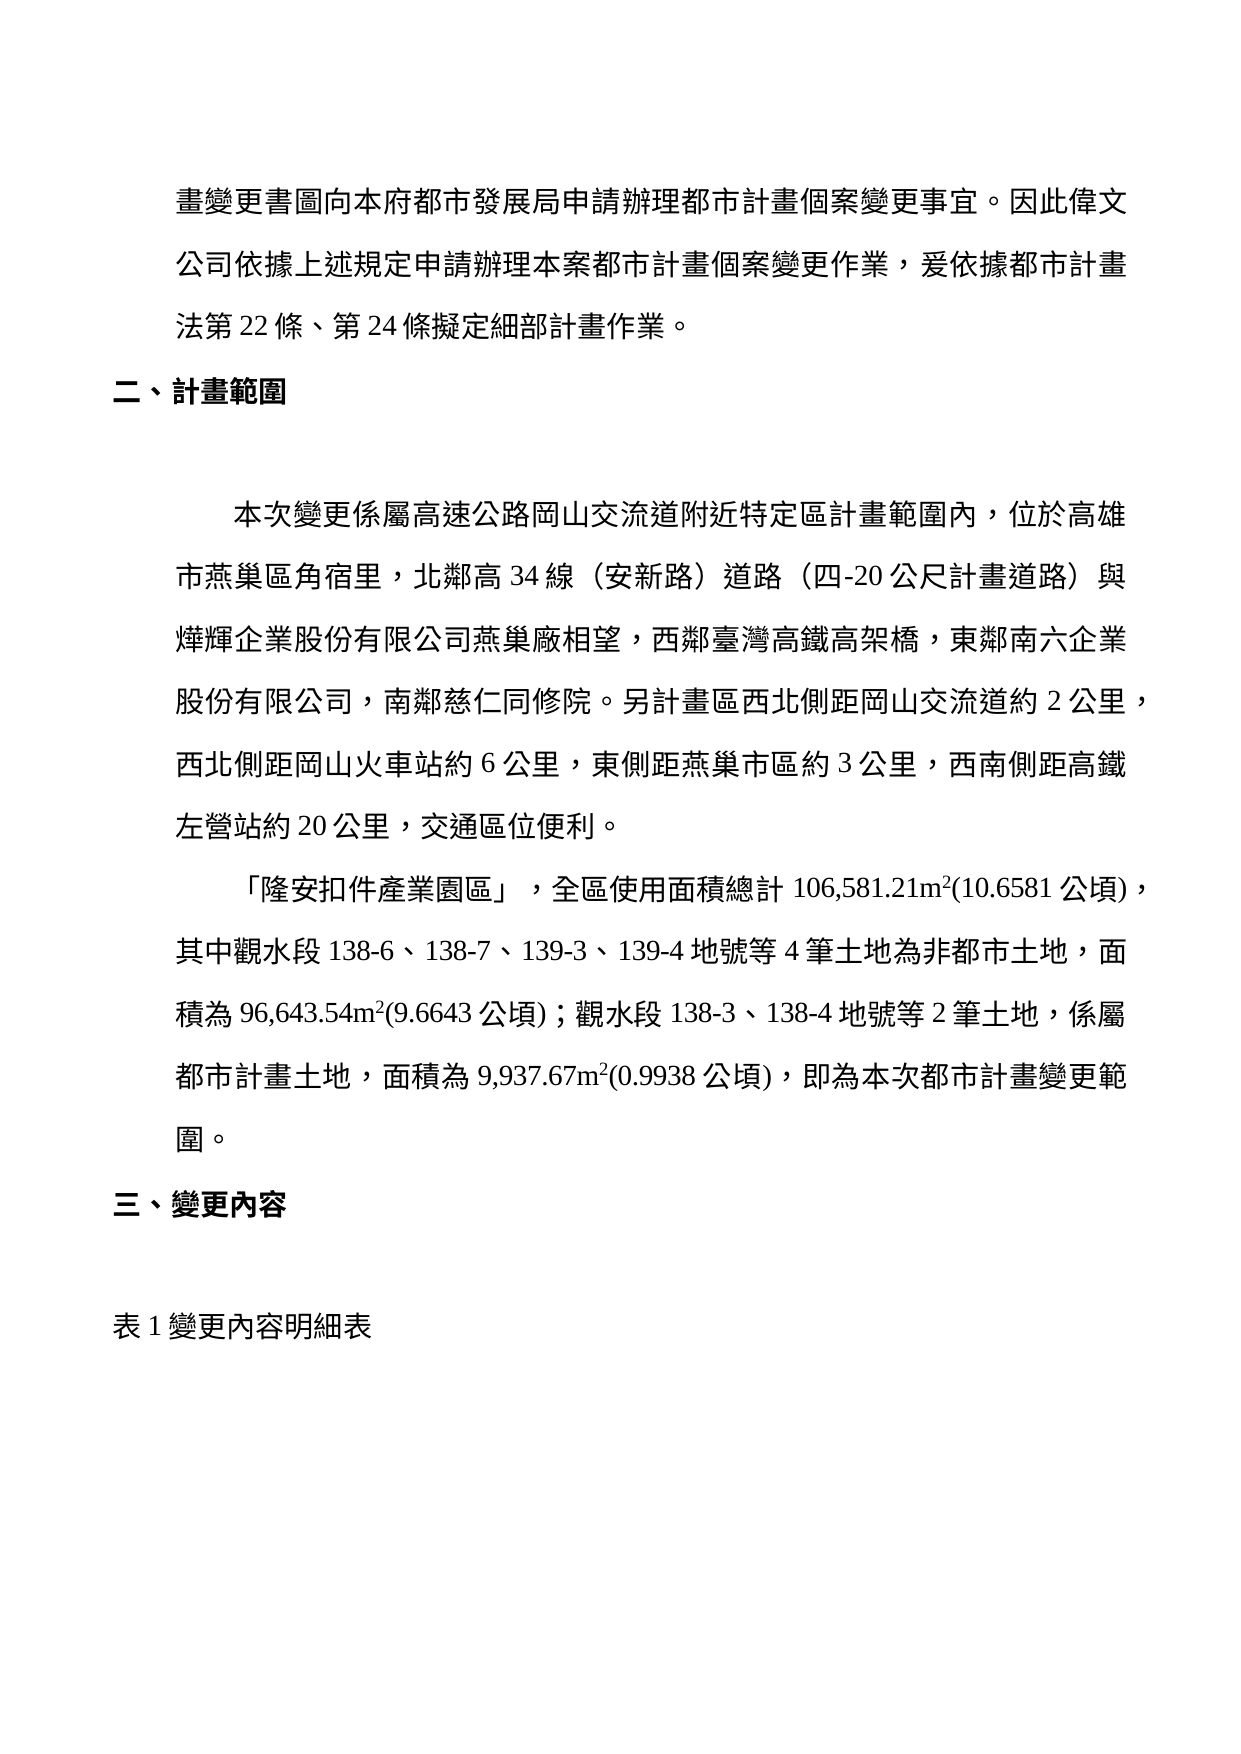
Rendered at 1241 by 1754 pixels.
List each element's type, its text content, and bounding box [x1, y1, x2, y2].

text 表1變更內容明細表 [112, 1283, 1128, 1346]
text 三、變更內容 [112, 1177, 1128, 1225]
text 本次變更係屬高速公路岡山交流道附近特定區計畫範圍內，位於高雄市燕巢區角宿里，北鄰高34線（安新路）道路（四-20公尺計畫道路）與燁輝企業股份有限公司燕巢廠相望，西鄰臺灣高鐵高架橋，東鄰南六企業股份有限公司，南鄰慈仁同修院。另計畫區西北側距岡山交流道約2公里，西北側距岡山火車站約6公里，東側距燕巢市區約3公里，西南側距高鐵左營站約20公里，交通區位便利。 [175, 471, 1128, 846]
text 二、計畫範圍 [112, 364, 1128, 412]
text 「隆安扣件產業園區」，全區使用面積總計106,581.21m2(10.6581公頃)，其中觀水段138-6、138-7、139-3、139-4地號等4筆土地為非都市土地，面積為96,643.54m2(9.6643公頃)；觀水段138-3、138-4地號等2筆土地，係屬都市計畫土地，面積為9,937.67m2(0.9938公頃)，即為本次都市計畫變更範圍。 [175, 846, 1128, 1158]
text 畫變更書圖向本府都市發展局申請辦理都市計畫個案變更事宜。因此偉文公司依據上述規定申請辦理本案都市計畫個案變更作業，爰依據都市計畫法第22條、第24條擬定細部計畫作業。 [175, 158, 1128, 346]
